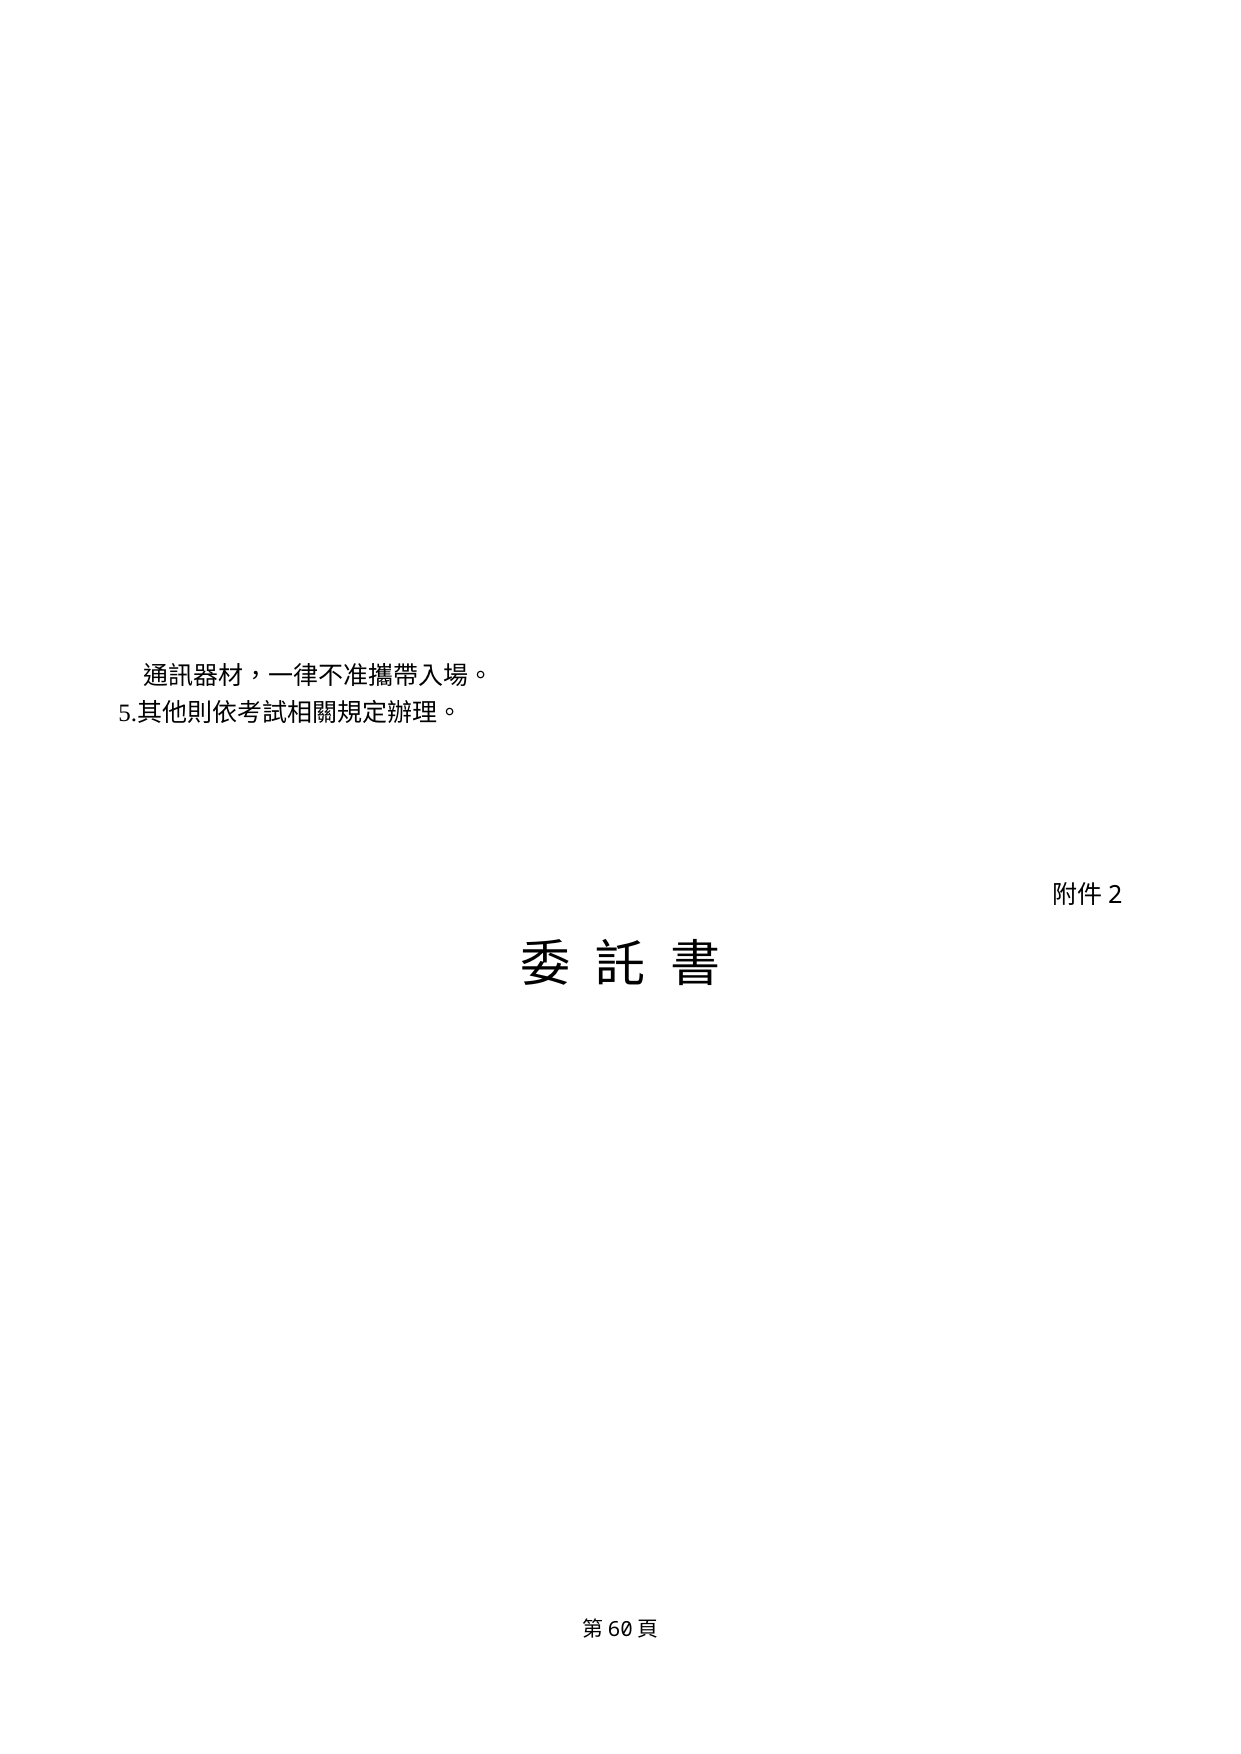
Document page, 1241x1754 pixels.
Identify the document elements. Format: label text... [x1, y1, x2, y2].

text 附件2 [118, 851, 1122, 913]
text 5.其他則依考試相關規定辦理。 [118, 692, 1122, 728]
text 委 託 書 [118, 924, 1122, 996]
text 通訊器材，一律不准攜帶入場。 [118, 656, 1122, 692]
